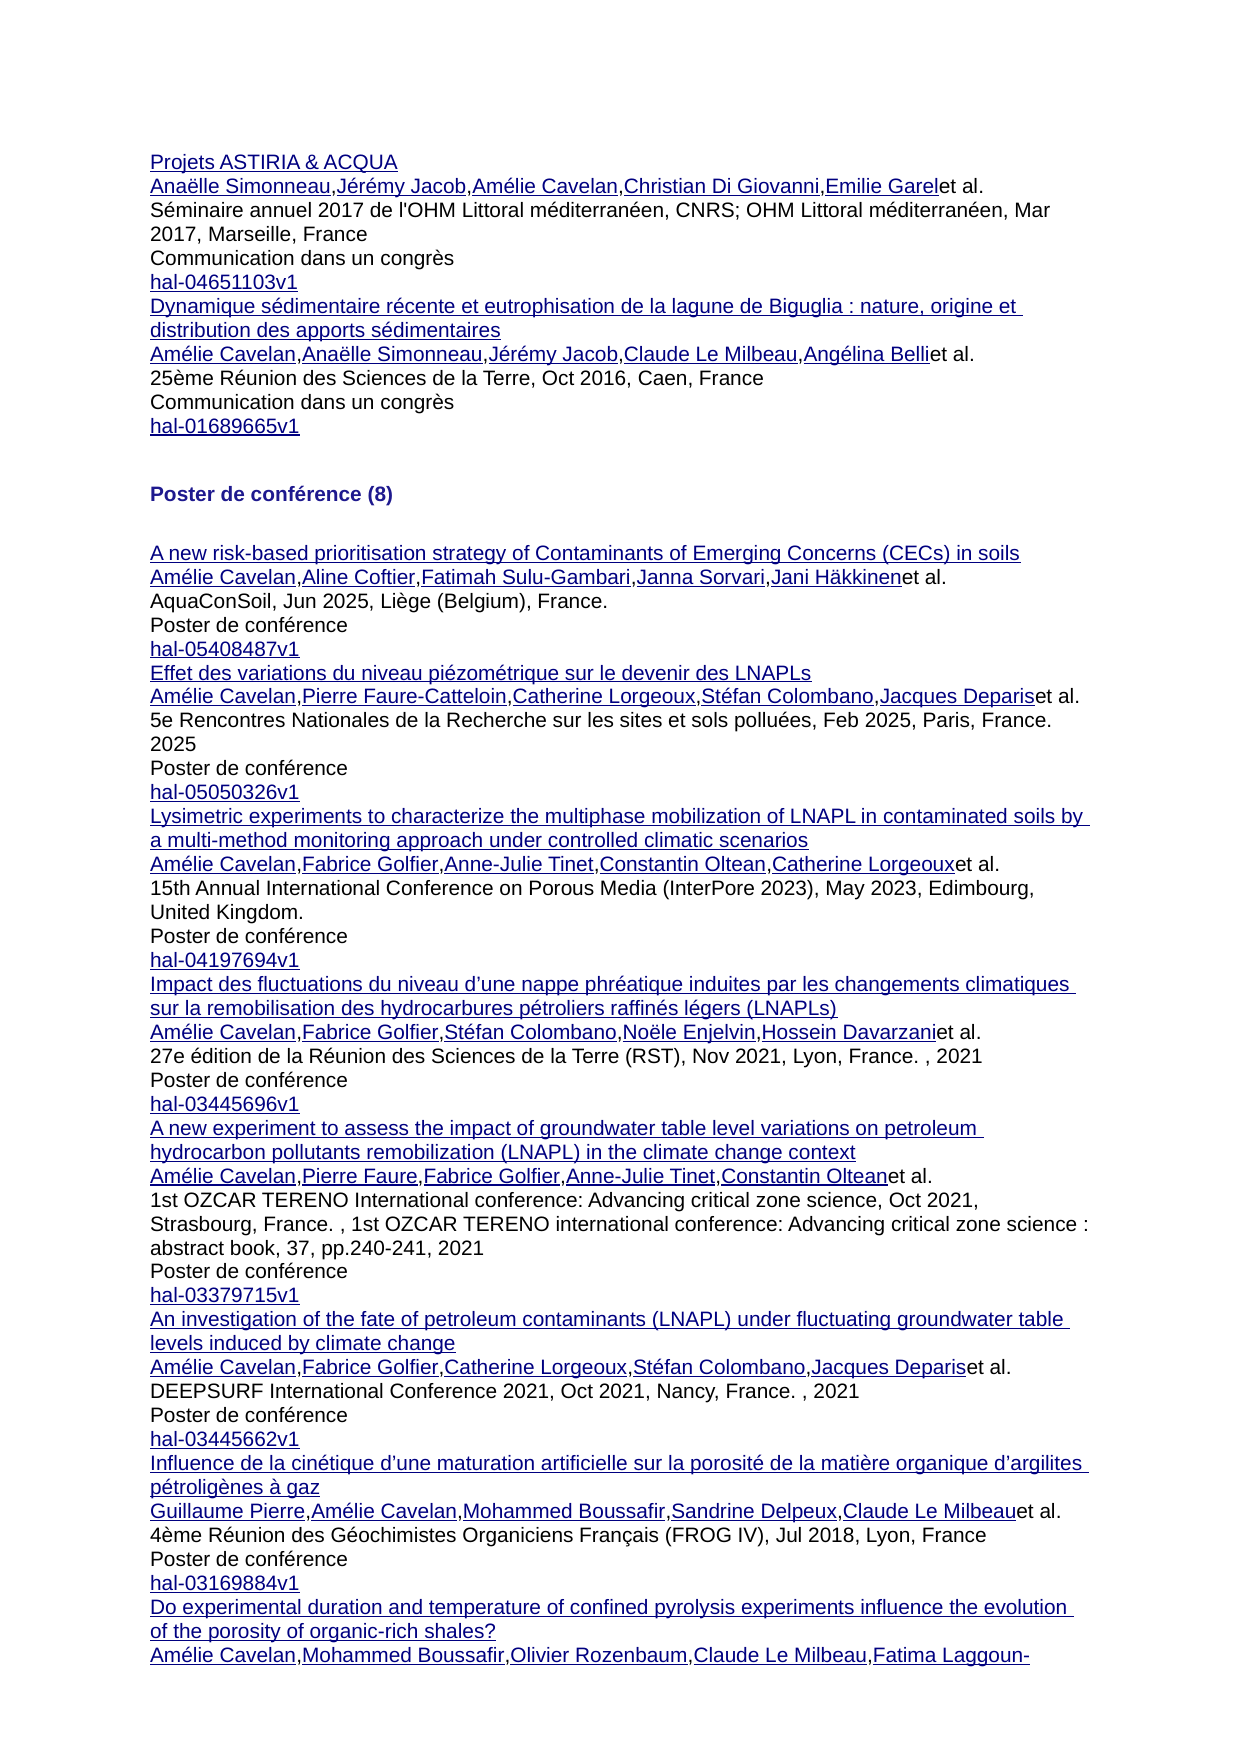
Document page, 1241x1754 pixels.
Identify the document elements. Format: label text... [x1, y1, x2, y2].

table_header A new risk-based prioritisation strategy of Contaminants of Emerging Concerns (CECs) in soils Amélie Cavelan,Aline Coftier,Fatimah Sulu-Gambari,Janna Sorvari,Jani Häkkinenet al. AquaConSoil, Jun 2025, Liège (Belgium), France. Poster de conférence hal-05408487v1 [150, 541, 1090, 660]
table_cell An investigation of the fate of petroleum contaminants (LNAPL) under fluctuating groundwater table levels induced by climate change Amélie Cavelan,Fabrice Golfier,Catherine Lorgeoux,Stéfan Colombano,Jacques Depariset al. DEEPSURF International Conference 2021, Oct 2021, Nancy, France. , 2021 Poster de conférence hal-03445662v1 [150, 1307, 1090, 1451]
table_cell A new experiment to assess the impact of groundwater table level variations on petroleum hydrocarbon pollutants remobilization (LNAPL) in the climate change context Amélie Cavelan,Pierre Faure,Fabrice Golfier,Anne-Julie Tinet,Constantin Olteanet al. 1st OZCAR TERENO International conference: Advancing critical zone science, Oct 2021, Strasbourg, France. , 1st OZCAR TERENO international conference: Advancing critical zone science : abstract book, 37, pp.240-241, 2021 Poster de conférence hal-03379715v1 [150, 1116, 1090, 1307]
table_cell Dynamique sédimentaire récente et eutrophisation de la lagune de Biguglia : nature, origine et distribution des apports sédimentaires Amélie Cavelan,Anaëlle Simonneau,Jérémy Jacob,Claude Le Milbeau,Angélina Belliet al. 25ème Réunion des Sciences de la Terre, Oct 2016, Caen, France Communication dans un congrès hal-01689665v1 [150, 294, 1090, 437]
table_cell Projets ASTIRIA & ACQUA Anaëlle Simonneau,Jérémy Jacob,Amélie Cavelan,Christian Di Giovanni,Emilie Garelet al. Séminaire annuel 2017 de l'OHM Littoral méditerranéen, CNRS; OHM Littoral méditerranéen, Mar 2017, Marseille, France Communication dans un congrès hal-04651103v1 [150, 150, 1090, 294]
table_cell Effet des variations du niveau piézométrique sur le devenir des LNAPLs Amélie Cavelan,Pierre Faure-Catteloin,Catherine Lorgeoux,Stéfan Colombano,Jacques Depariset al. 5e Rencontres Nationales de la Recherche sur les sites et sols polluées, Feb 2025, Paris, France. 2025 Poster de conférence hal-05050326v1 [150, 660, 1090, 804]
table_cell Influence de la cinétique d’une maturation artificielle sur la porosité de la matière organique d’argilites pétroligènes à gaz Guillaume Pierre,Amélie Cavelan,Mohammed Boussafir,Sandrine Delpeux,Claude Le Milbeauet al. 4ème Réunion des Géochimistes Organiciens Français (FROG IV), Jul 2018, Lyon, France Poster de conférence hal-03169884v1 [150, 1451, 1090, 1595]
table_cell a multi-method monitoring approach under controlled climatic scenarios Amélie Cavelan,Fabrice Golfier,Anne-Julie Tinet,Constantin Oltean,Catherine Lorgeouxet al. 15th Annual International Conference on Porous Media (InterPore 2023), May 2023, Edimbourg, United Kingdom. Poster de conférence hal-04197694v1 [150, 826, 1090, 972]
table_cell Do experimental duration and temperature of confined pyrolysis experiments influence the evolution of the porosity of organic-rich shales? Amélie Cavelan,Mohammed Boussafir,Olivier Rozenbaum,Claude Le Milbeau,Fatima Laggoun- [150, 1595, 1090, 1667]
subtitle Poster de conférence (8) [150, 482, 1090, 506]
table_cell Impact des fluctuations du niveau d’une nappe phréatique induites par les changements climatiques sur la remobilisation des hydrocarbures pétroliers raffinés légers (LNAPLs) Amélie Cavelan,Fabrice Golfier,Stéfan Colombano,Noële Enjelvin,Hossein Davarzaniet al. 27e édition de la Réunion des Sciences de la Terre (RST), Nov 2021, Lyon, France. , 2021 Poster de conférence hal-03445696v1 [150, 972, 1090, 1116]
table_cell Lysimetric experiments to characterize the multiphase mobilization of LNAPL in contaminated soils by [150, 804, 1090, 825]
